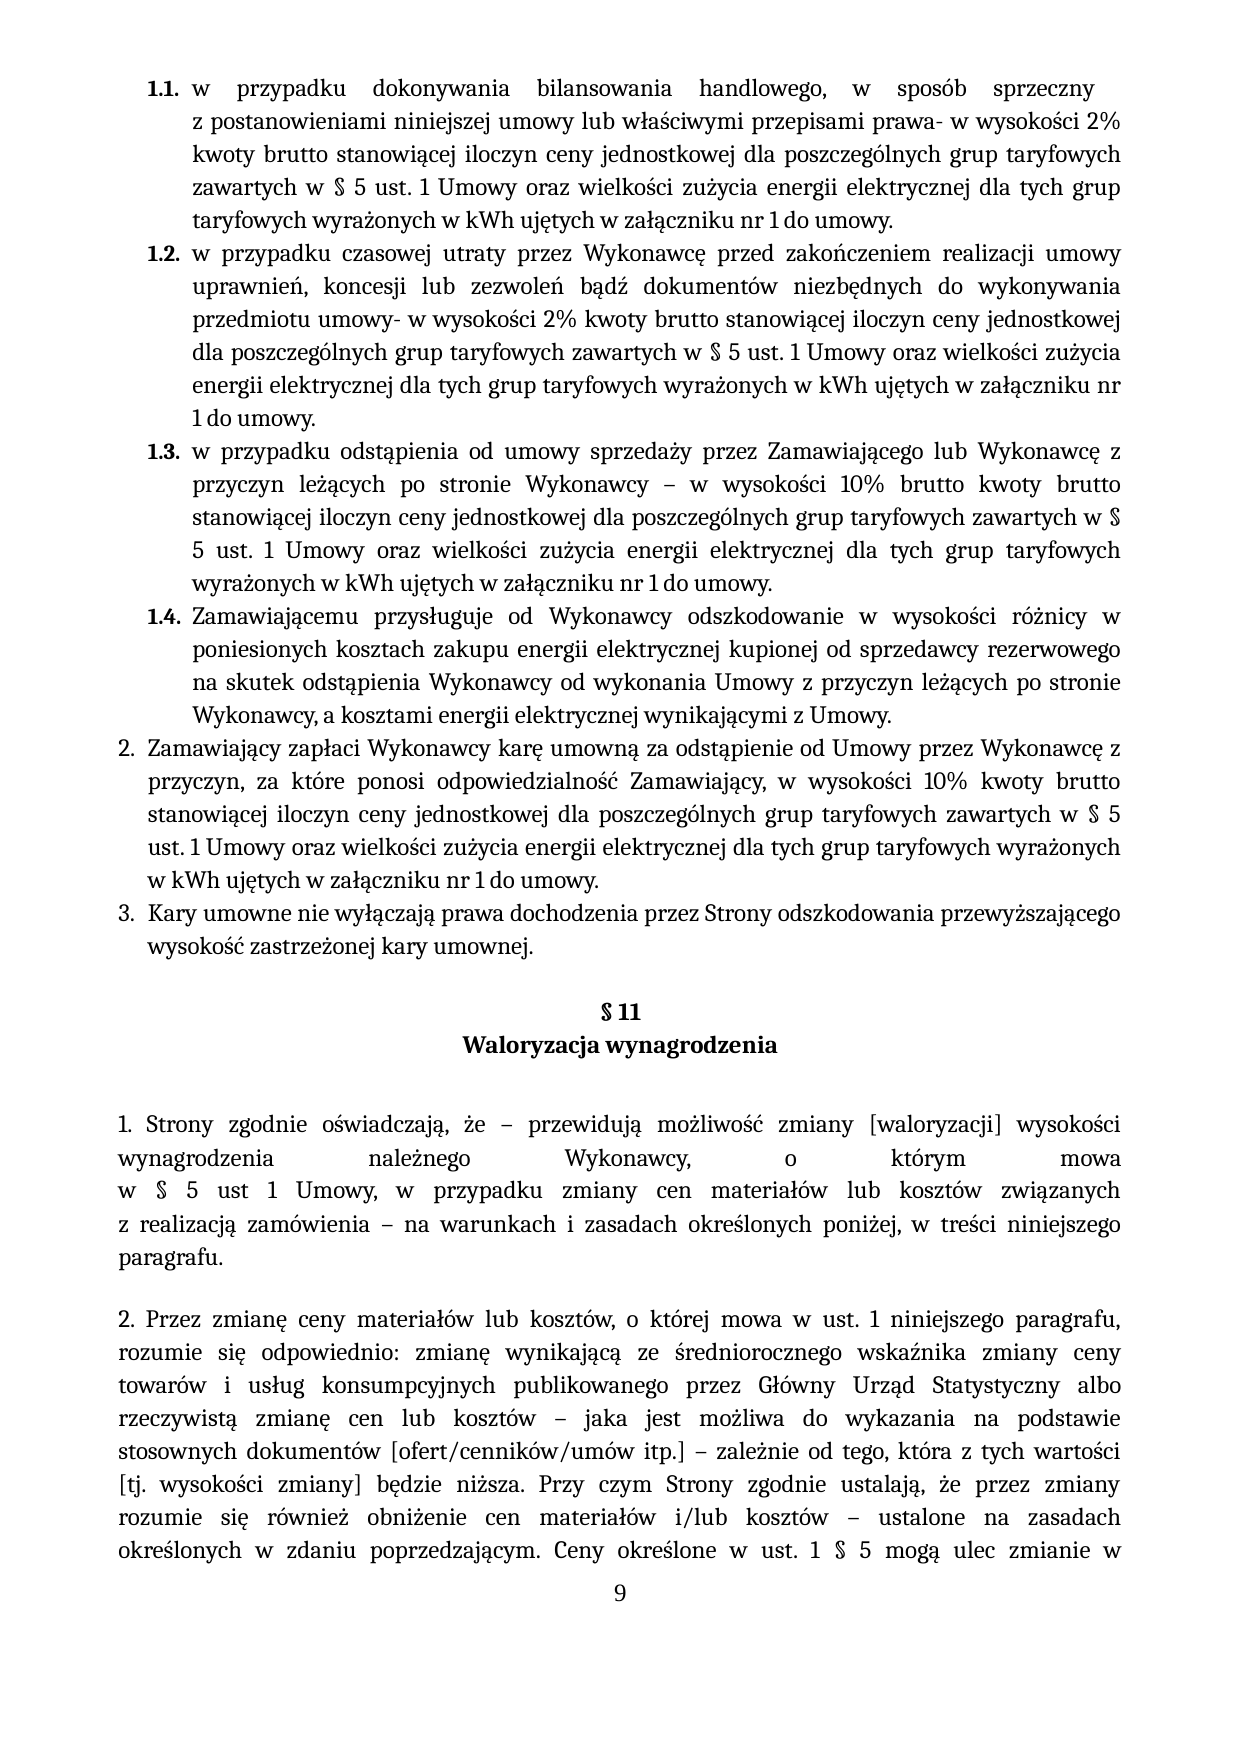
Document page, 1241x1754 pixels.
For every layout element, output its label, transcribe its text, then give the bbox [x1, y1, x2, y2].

list Kary umowne nie wyłączają prawa dochodzenia przez Strony odszkodowania przewyższającego wysokość zastrzeżonej kary umownej. [118, 899, 1122, 961]
list w przypadku dokonywania bilansowania handlowego, w sposób sprzeczny z postanowieniami niniejszej umowy lub właściwymi przepisami prawa- w wysokości 2% kwoty brutto stanowiącej iloczyn ceny jednostkowej dla poszczególnych grup taryfowych zawartych w § 5 ust. 1 Umowy oraz wielkości zużycia energii elektrycznej dla tych grup taryfowych wyrażonych w kWh ujętych w załączniku nr 1 do umowy. [148, 74, 1122, 234]
list Zamawiający zapłaci Wykonawcy karę umowną za odstąpienie od Umowy przez Wykonawcę z przyczyn, za które ponosi odpowiedzialność Zamawiający, w wysokości 10% kwoty brutto stanowiącej iloczyn ceny jednostkowej dla poszczególnych grup taryfowych zawartych w § 5 ust. 1 Umowy oraz wielkości zużycia energii elektrycznej dla tych grup taryfowych wyrażonych w kWh ujętych w załączniku nr 1 do umowy. [118, 734, 1122, 895]
text 1. Strony zgodnie oświadczają, że – przewidują możliwość zmiany [waloryzacji] wysokości wynagrodzenia należnego Wykonawcy, o którym mowa w § 5 ust 1 Umowy, w przypadku zmiany cen materiałów lub kosztów związanych z realizacją zamówienia – na warunkach i zasadach określonych poniżej, w treści niniejszego paragrafu. [118, 1110, 1122, 1271]
list w przypadku odstąpienia od umowy sprzedaży przez Zamawiającego lub Wykonawcę z przyczyn leżących po stronie Wykonawcy – w wysokości 10% brutto kwoty brutto stanowiącej iloczyn ceny jednostkowej dla poszczególnych grup taryfowych zawartych w § 5 ust. 1 Umowy oraz wielkości zużycia energii elektrycznej dla tych grup taryfowych wyrażonych w kWh ujętych w załączniku nr 1 do umowy. [148, 437, 1122, 598]
text 2. Przez zmianę ceny materiałów lub kosztów, o której mowa w ust. 1 niniejszego paragrafu, rozumie się odpowiednio: zmianę wynikającą ze średniorocznego wskaźnika zmiany ceny towarów i usług konsumpcyjnych publikowanego przez Główny Urząd Statystyczny albo rzeczywistą zmianę cen lub kosztów – jaka jest możliwa do wykazania na podstawie stosownych dokumentów [ofert/cenników/umów itp.] – zależnie od tego, która z tych wartości [tj. wysokości zmiany] będzie niższa. Przy czym Strony zgodnie ustalają, że przez zmiany rozumie się również obniżenie cen materiałów i/lub kosztów – ustalone na zasadach określonych w zdaniu poprzedzającym. Ceny określone w ust. 1 § 5 mogą ulec zmianie w [118, 1305, 1122, 1565]
text § 11 Waloryzacja wynagrodzenia [118, 998, 1122, 1060]
list w przypadku czasowej utraty przez Wykonawcę przed zakończeniem realizacji umowy uprawnień, koncesji lub zezwoleń bądź dokumentów niezbędnych do wykonywania przedmiotu umowy- w wysokości 2% kwoty brutto stanowiącej iloczyn ceny jednostkowej dla poszczególnych grup taryfowych zawartych w § 5 ust. 1 Umowy oraz wielkości zużycia energii elektrycznej dla tych grup taryfowych wyrażonych w kWh ujętych w załączniku nr 1 do umowy. [148, 239, 1122, 433]
list Zamawiającemu przysługuje od Wykonawcy odszkodowanie w wysokości różnicy w poniesionych kosztach zakupu energii elektrycznej kupionej od sprzedawcy rezerwowego na skutek odstąpienia Wykonawcy od wykonania Umowy z przyczyn leżących po stronie Wykonawcy, a kosztami energii elektrycznej wynikającymi z Umowy. [148, 602, 1122, 730]
